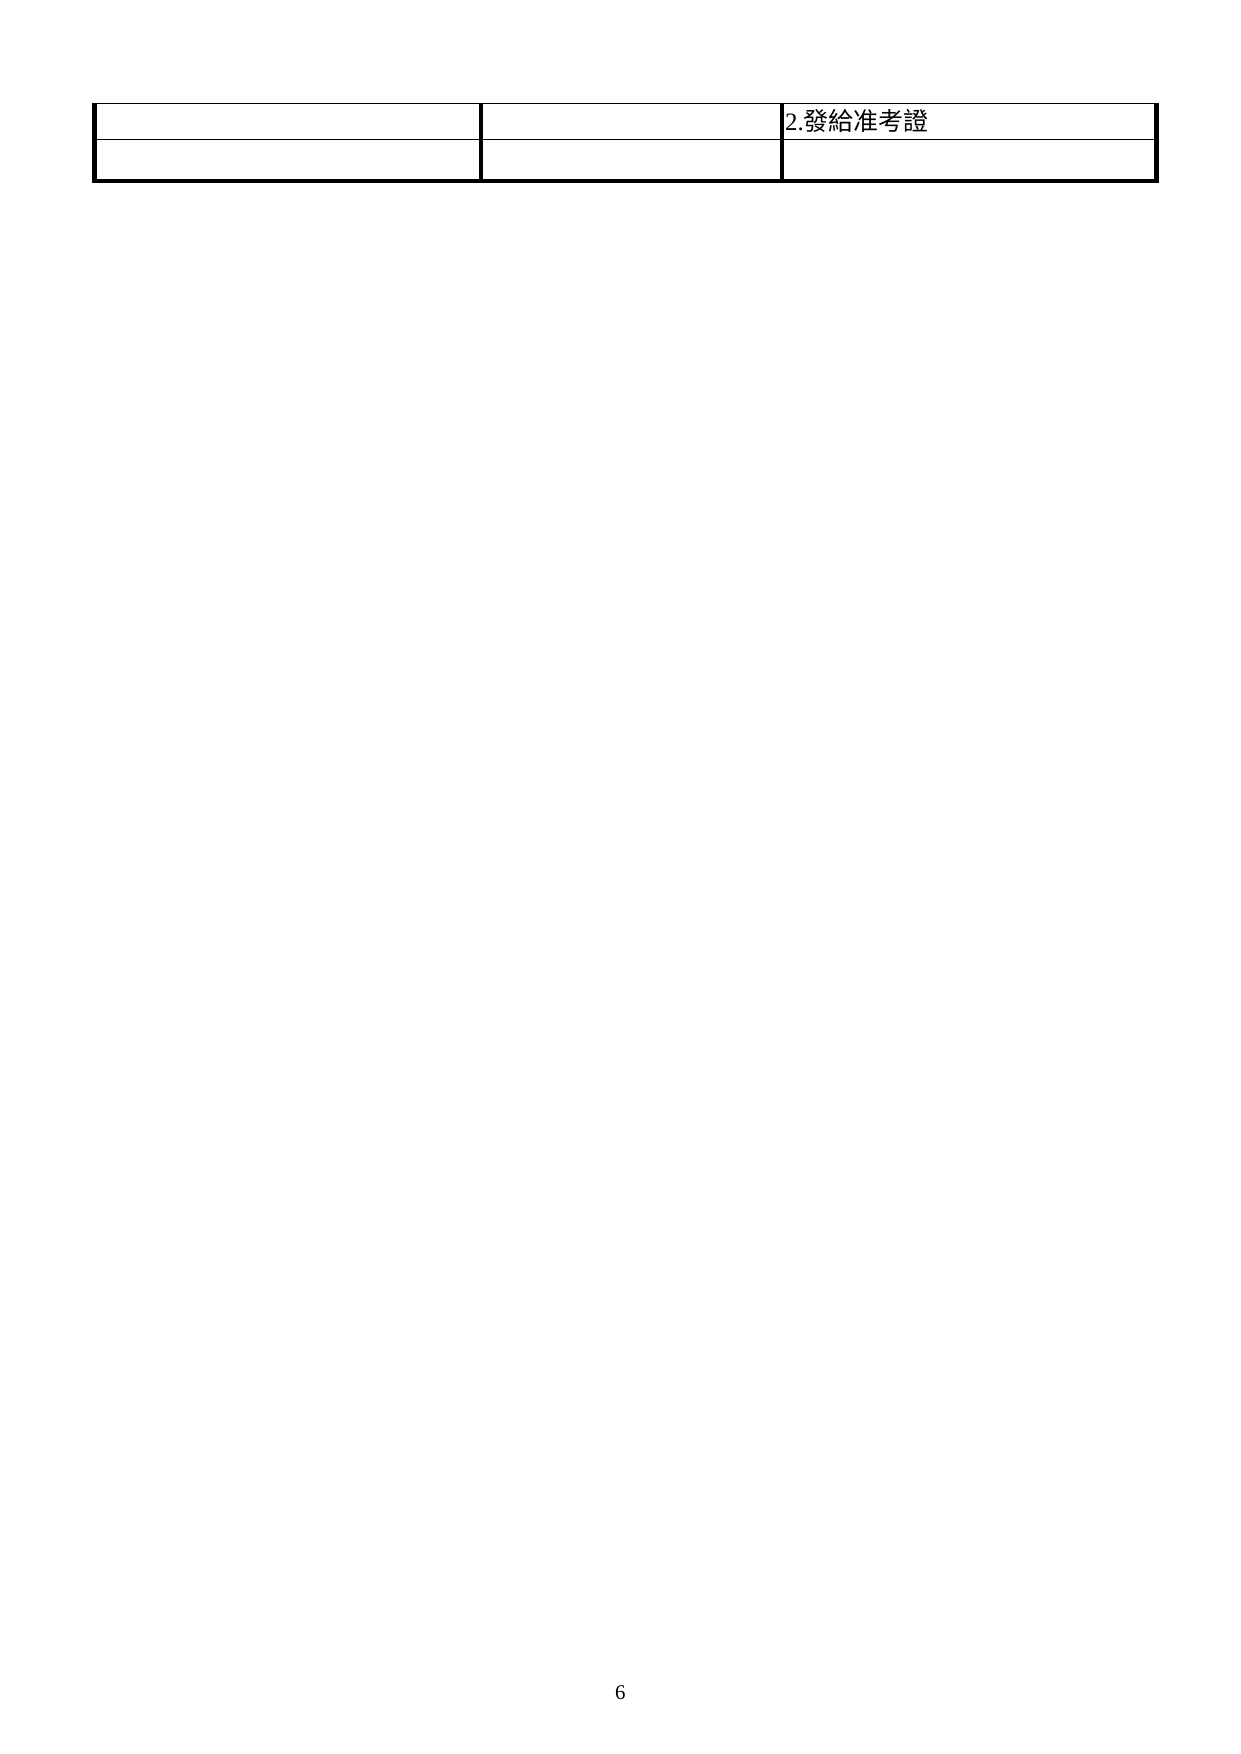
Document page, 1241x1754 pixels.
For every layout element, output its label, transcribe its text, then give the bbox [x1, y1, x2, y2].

table_cell [97, 104, 479, 139]
table_cell [483, 140, 780, 178]
table_cell [97, 140, 479, 178]
table_cell [483, 104, 780, 139]
table_cell 2.發給准考證 [784, 104, 1154, 139]
table_cell [784, 140, 1154, 178]
